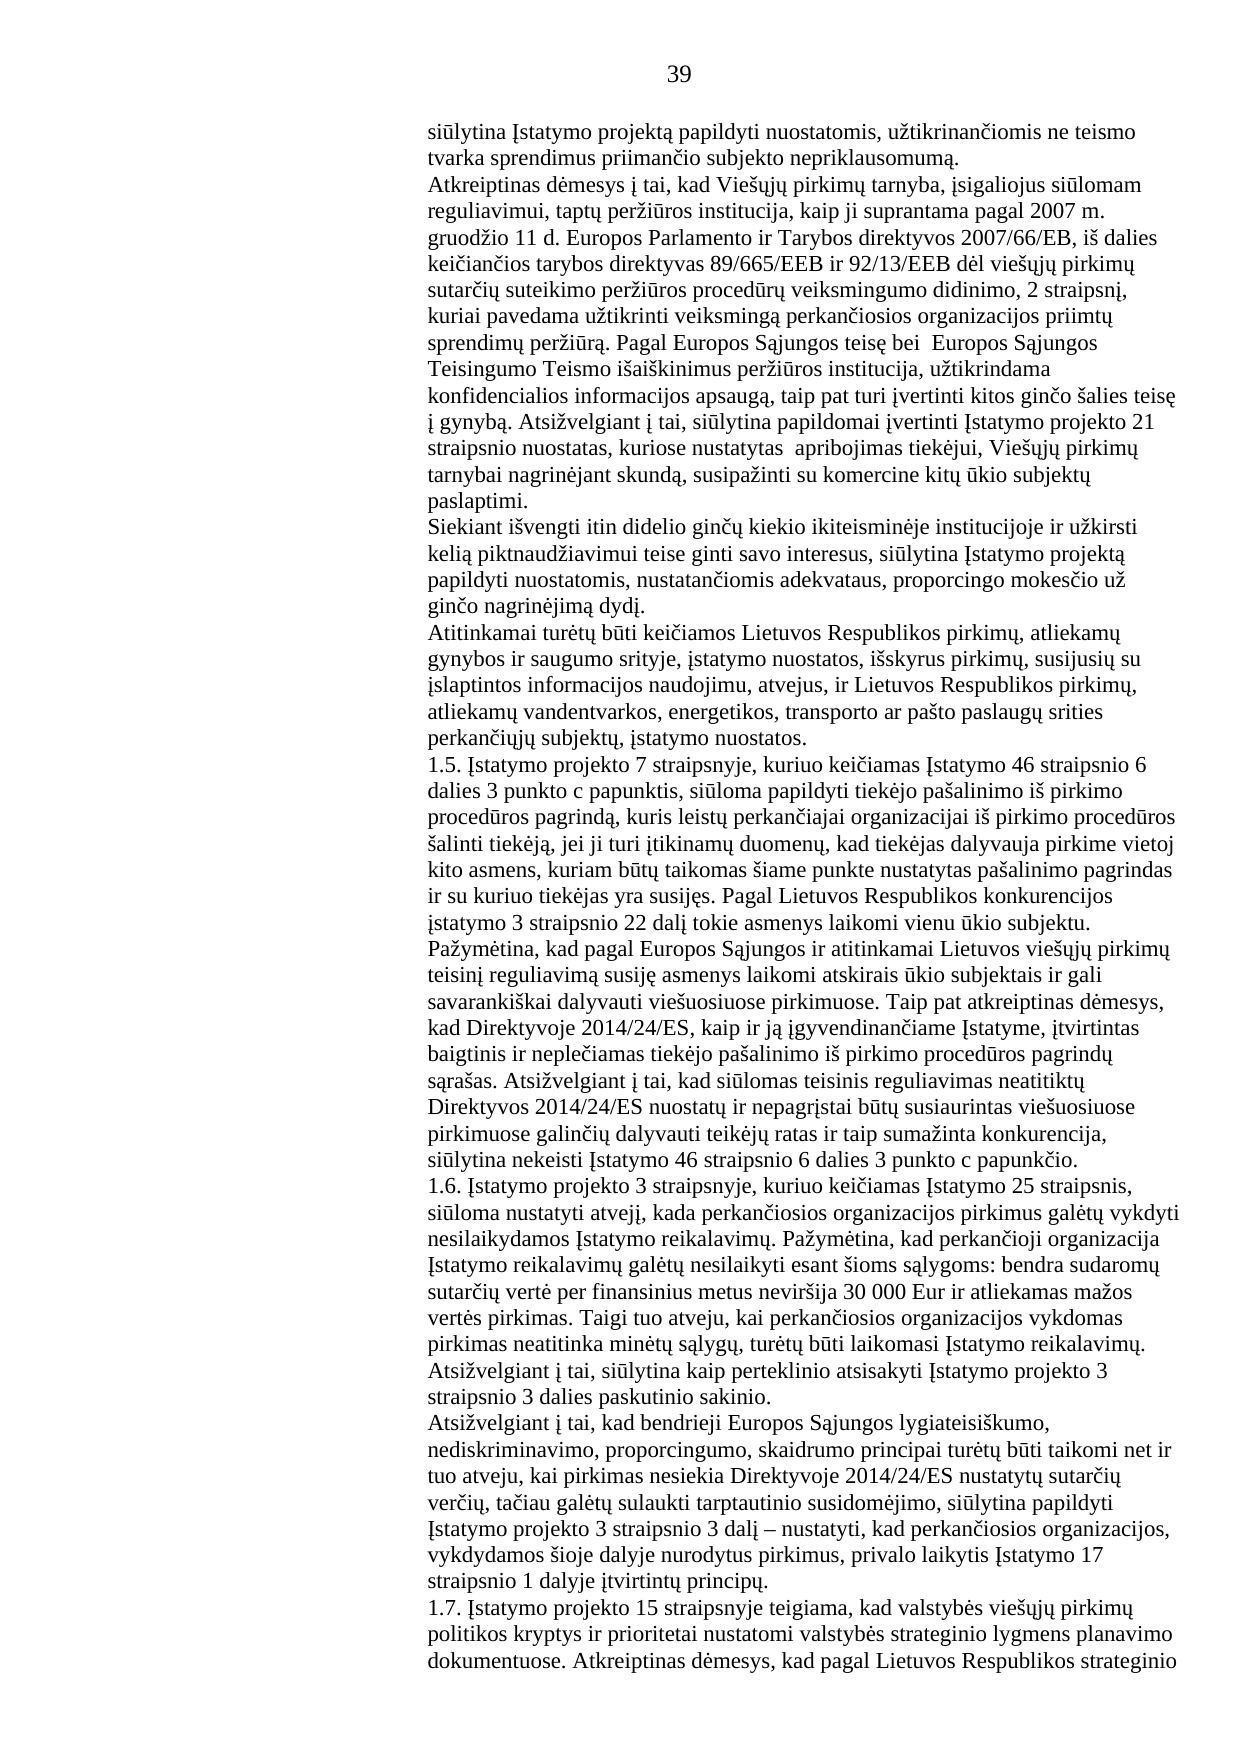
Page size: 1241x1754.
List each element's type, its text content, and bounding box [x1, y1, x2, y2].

text Atitinkamai turėtų būti keičiamos Lietuvos Respublikos pirkimų, atliekamų gynybos ir saugumo srityje, įstatymo nuostatos, išskyrus pirkimų, susijusių su įslaptintos informacijos naudojimu, atvejus, ir Lietuvos Respublikos pirkimų, atliekamų vandentvarkos, energetikos, transporto ar pašto paslaugų srities perkančiųjų subjektų, įstatymo nuostatos. [427, 619, 1181, 751]
text Atkreiptinas dėmesys į tai, kad Viešųjų pirkimų tarnyba, įsigaliojus siūlomam reguliavimui, taptų peržiūros institucija, kaip ji suprantama pagal 2007 m. gruodžio 11 d. Europos Parlamento ir Tarybos direktyvos 2007/66/EB, iš dalies keičiančios tarybos direktyvas 89/665/EEB ir 92/13/EEB dėl viešųjų pirkimų sutarčių suteikimo peržiūros procedūrų veiksmingumo didinimo, 2 straipsnį, kuriai pavedama užtikrinti veiksmingą perkančiosios organizacijos priimtų sprendimų peržiūrą. Pagal Europos Sąjungos teisę bei Europos Sąjungos Teisingumo Teismo išaiškinimus peržiūros institucija, užtikrindama konfidencialios informacijos apsaugą, taip pat turi įvertinti kitos ginčo šalies teisę į gynybą. Atsižvelgiant į tai, siūlytina papildomai įvertinti Įstatymo projekto 21 straipsnio nuostatas, kuriose nustatytas apribojimas tiekėjui, Viešųjų pirkimų tarnybai nagrinėjant skundą, susipažinti su komercine kitų ūkio subjektų paslaptimi. [427, 171, 1181, 513]
text 1.6. Įstatymo projekto 3 straipsnyje, kuriuo keičiamas Įstatymo 25 straipsnis, siūloma nustatyti atvejį, kada perkančiosios organizacijos pirkimus galėtų vykdyti nesilaikydamos Įstatymo reikalavimų. Pažymėtina, kad perkančioji organizacija Įstatymo reikalavimų galėtų nesilaikyti esant šioms sąlygoms: bendra sudaromų sutarčių vertė per finansinius metus neviršija 30 000 Eur ir atliekamas mažos vertės pirkimas. Taigi tuo atveju, kai perkančiosios organizacijos vykdomas pirkimas neatitinka minėtų sąlygų, turėtų būti laikomasi Įstatymo reikalavimų. Atsižvelgiant į tai, siūlytina kaip perteklinio atsisakyti Įstatymo projekto 3 straipsnio 3 dalies paskutinio sakinio. [427, 1172, 1181, 1409]
text 1.5. Įstatymo projekto 7 straipsnyje, kuriuo keičiamas Įstatymo 46 straipsnio 6 dalies 3 punkto c papunktis, siūloma papildyti tiekėjo pašalinimo iš pirkimo procedūros pagrindą, kuris leistų perkančiajai organizacijai iš pirkimo procedūros šalinti tiekėją, jei ji turi įtikinamų duomenų, kad tiekėjas dalyvauja pirkime vietoj kito asmens, kuriam būtų taikomas šiame punkte nustatytas pašalinimo pagrindas ir su kuriuo tiekėjas yra susijęs. Pagal Lietuvos Respublikos konkurencijos įstatymo 3 straipsnio 22 dalį tokie asmenys laikomi vienu ūkio subjektu. Pažymėtina, kad pagal Europos Sąjungos ir atitinkamai Lietuvos viešųjų pirkimų teisinį reguliavimą susiję asmenys laikomi atskirais ūkio subjektais ir gali savarankiškai dalyvauti viešuosiuose pirkimuose. Taip pat atkreiptinas dėmesys, kad Direktyvoje 2014/24/ES, kaip ir ją įgyvendinančiame Įstatyme, įtvirtintas baigtinis ir neplečiamas tiekėjo pašalinimo iš pirkimo procedūros pagrindų sąrašas. Atsižvelgiant į tai, kad siūlomas teisinis reguliavimas neatitiktų Direktyvos 2014/24/ES nuostatų ir nepagrįstai būtų susiaurintas viešuosiuose pirkimuose galinčių dalyvauti teikėjų ratas ir taip sumažinta konkurencija, siūlytina nekeisti Įstatymo 46 straipsnio 6 dalies 3 punkto c papunkčio. [427, 751, 1181, 1172]
text Siekiant išvengti itin didelio ginčų kiekio ikiteisminėje institucijoje ir užkirsti kelią piktnaudžiavimui teise ginti savo interesus, siūlytina Įstatymo projektą papildyti nuostatomis, nustatančiomis adekvataus, proporcingo mokesčio už ginčo nagrinėjimą dydį. [427, 513, 1181, 619]
text 1.7. Įstatymo projekto 15 straipsnyje teigiama, kad valstybės viešųjų pirkimų politikos kryptys ir prioritetai nustatomi valstybės strateginio lygmens planavimo dokumentuose. Atkreiptinas dėmesys, kad pagal Lietuvos Respublikos strateginio [427, 1594, 1181, 1673]
text Atsižvelgiant į tai, kad bendrieji Europos Sąjungos lygiateisiškumo, nediskriminavimo, proporcingumo, skaidrumo principai turėtų būti taikomi net ir tuo atveju, kai pirkimas nesiekia Direktyvoje 2014/24/ES nustatytų sutarčių verčių, tačiau galėtų sulaukti tarptautinio susidomėjimo, siūlytina papildyti Įstatymo projekto 3 straipsnio 3 dalį – nustatyti, kad perkančiosios organizacijos, vykdydamos šioje dalyje nurodytus pirkimus, privalo laikytis Įstatymo 17 straipsnio 1 dalyje įtvirtintų principų. [427, 1409, 1181, 1594]
text siūlytina Įstatymo projektą papildyti nuostatomis, užtikrinančiomis ne teismo tvarka sprendimus priimančio subjekto nepriklausomumą. [427, 118, 1181, 171]
